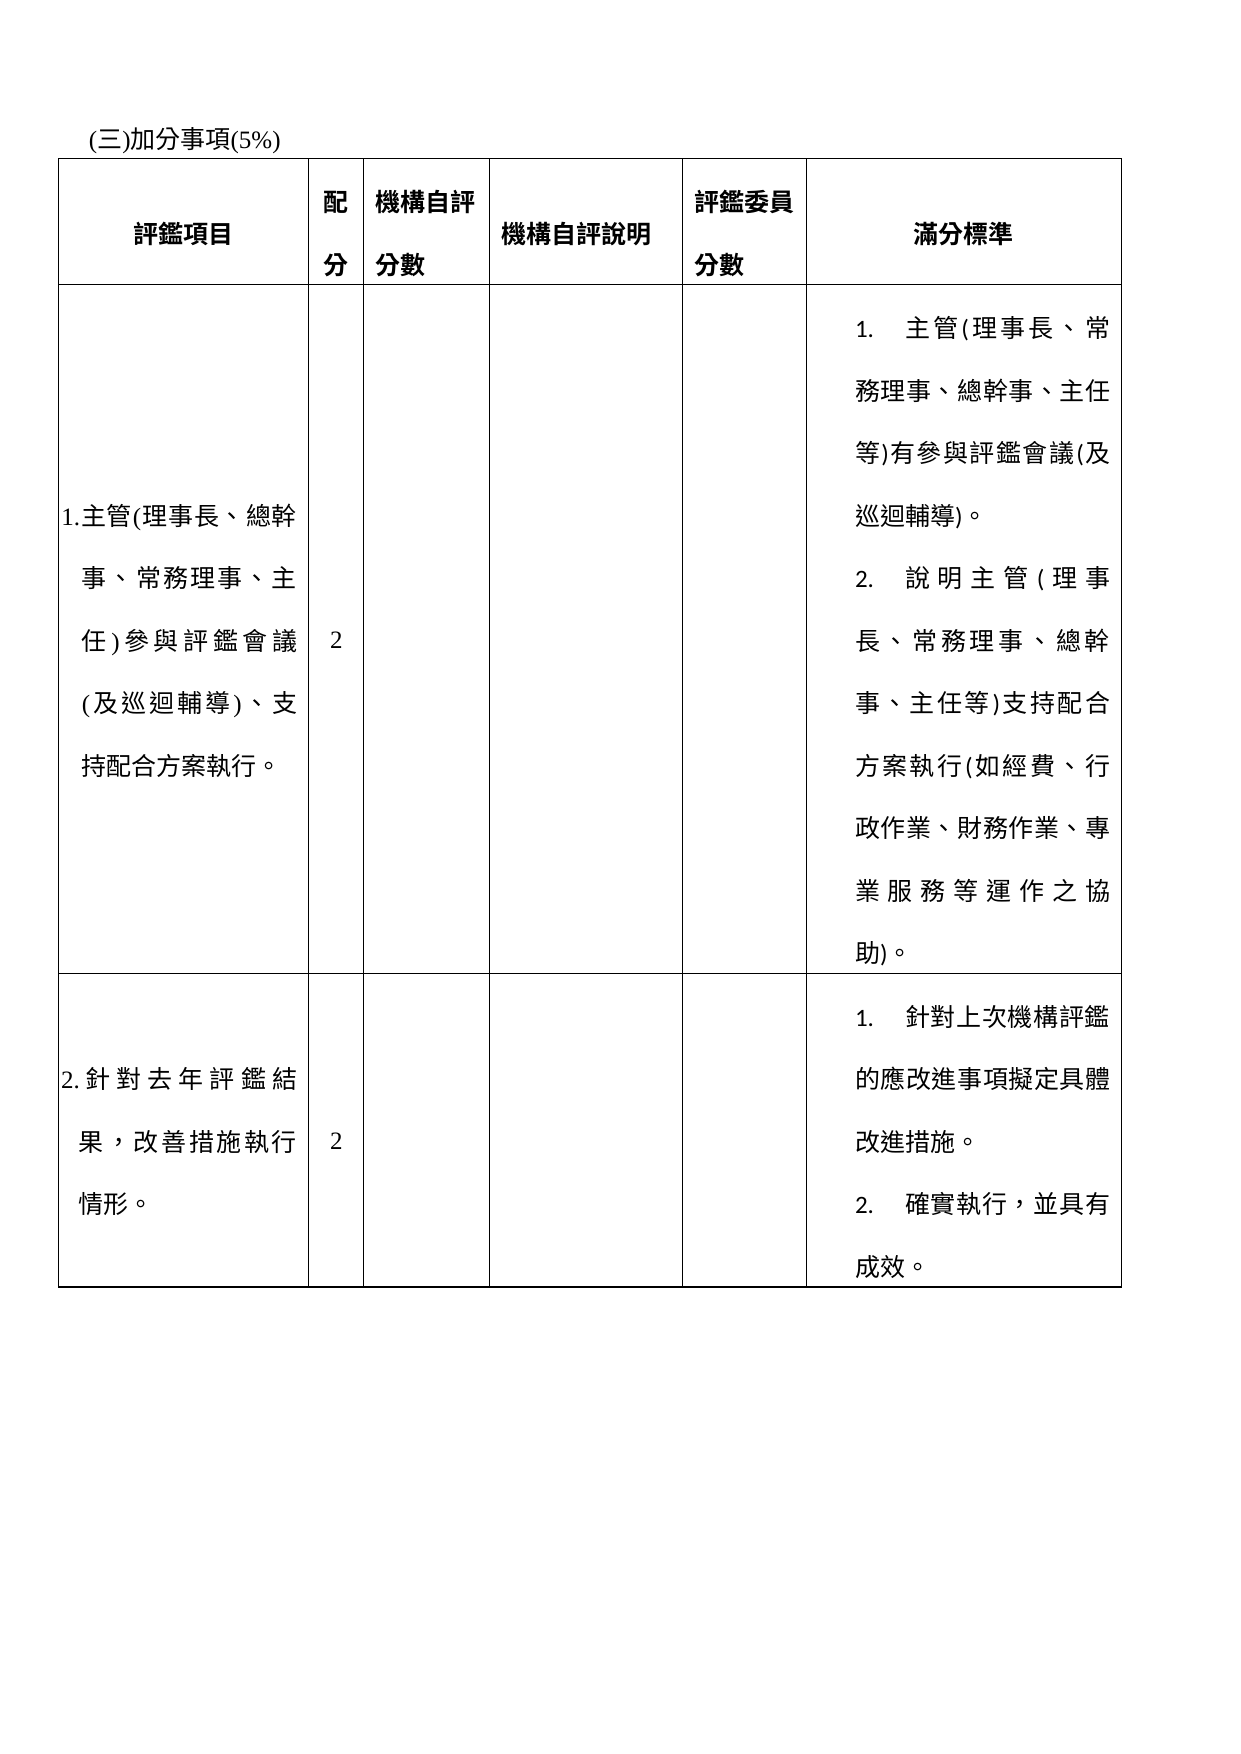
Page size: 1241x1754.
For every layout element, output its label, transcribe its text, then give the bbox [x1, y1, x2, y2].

table_cell 針對上次機構評鑑的應改進事項擬定具體改進措施。 確實執行，並具有成效。 [807, 974, 1121, 1286]
table_cell 2.針對去年評鑑結果，改善措施執行情形。 [59, 974, 308, 1286]
table_cell [490, 974, 682, 1286]
table_header 評鑑委員分數 [683, 159, 806, 284]
table_cell [364, 285, 489, 973]
table_cell [683, 974, 806, 1286]
table_header 評鑑項目 [59, 159, 308, 284]
table_cell 1.主管(理事長、總幹事、常務理事、主任)參與評鑑會議(及巡迴輔導)、支持配合方案執行。 [59, 285, 308, 973]
table_cell 2 [309, 285, 363, 973]
table_header 機構自評分數 [364, 159, 489, 284]
text (三)加分事項(5%) [89, 96, 1152, 158]
table_header 滿分標準 [807, 159, 1121, 284]
table_header 配分 [309, 159, 363, 284]
table_header 機構自評說明 [490, 159, 682, 284]
table_cell 主管(理事長、常務理事、總幹事、主任等)有參與評鑑會議(及巡迴輔導)。 說明主管(理事長、常務理事、總幹事、主任等)支持配合方案執行(如經費、行政作業、財務作業、專業服務等運作之協助)。 [807, 285, 1121, 973]
table_cell [683, 285, 806, 973]
table_cell [490, 285, 682, 973]
table_cell [364, 974, 489, 1286]
table_cell 2 [309, 974, 363, 1286]
